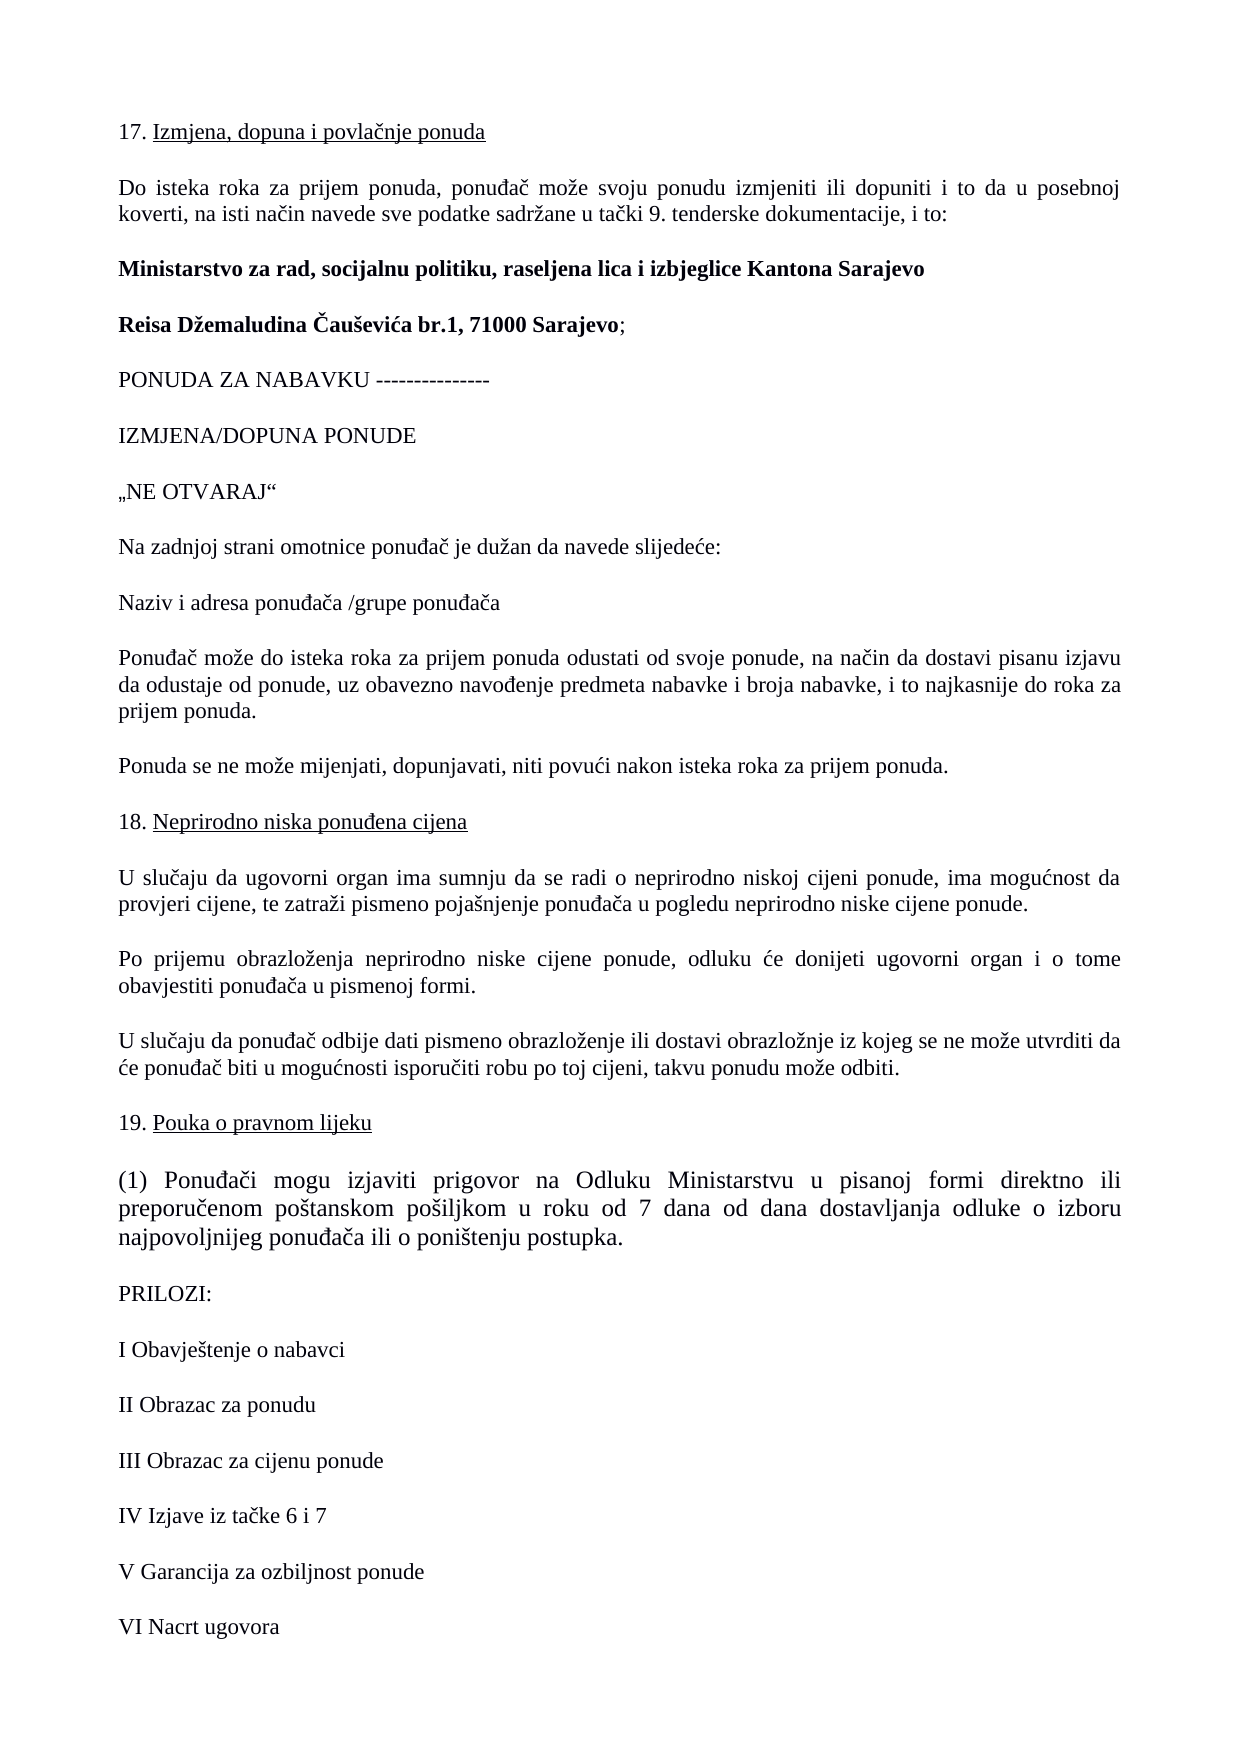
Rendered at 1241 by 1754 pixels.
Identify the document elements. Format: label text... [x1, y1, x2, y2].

text U slučaju da ponuđač odbije dati pismeno obrazloženje ili dostavi obrazložnje iz kojeg se ne može utvrditi da će ponuđač biti u mogućnosti isporučiti robu po toj cijeni, takvu ponudu može odbiti. [118, 1027, 1122, 1080]
text I Obavještenje o nabavci [118, 1336, 1122, 1362]
text 19. Pouka o pravnom lijeku [118, 1109, 1122, 1136]
text PRILOZI: [118, 1280, 1122, 1306]
text U slučaju da ugovorni organ ima sumnju da se radi o neprirodno niskoj cijeni ponude, ima mogućnost da provjeri cijene, te zatraži pismeno pojašnjenje ponuđača u pogledu neprirodno niske cijene ponude. [118, 863, 1122, 916]
text „NE OTVARAJ“ [118, 478, 1122, 504]
text II Obrazac za ponudu [118, 1391, 1122, 1417]
text Ponuđač može do isteka roka za prijem ponuda odustati od svoje ponude, na način da dostavi pisanu izjavu da odustaje od ponude, uz obavezno navođenje predmeta nabavke i broja nabavke, i to najkasnije do roka za prijem ponuda. [118, 644, 1122, 723]
text (1) Ponuđači mogu izjaviti prigovor na Odluku Ministarstvu u pisanoj formi direktno ili preporučenom poštanskom pošiljkom u roku od 7 dana od dana dostavljanja odluke o izboru najpovoljnijeg ponuđača ili o poništenju postupka. [118, 1165, 1122, 1251]
text V Garancija za ozbiljnost ponude [118, 1558, 1122, 1584]
text Po prijemu obrazloženja neprirodno niske cijene ponude, odluku će donijeti ugovorni organ i o tome obavjestiti ponuđača u pismenoj formi. [118, 945, 1122, 998]
text 17. Izmjena, dopuna i povlačnje ponuda [118, 118, 1122, 144]
text Reisa Džemaludina Čauševića br.1, 71000 Sarajevo; [118, 311, 1122, 337]
text VI Nacrt ugovora [118, 1613, 1122, 1639]
text III Obrazac za cijenu ponude [118, 1447, 1122, 1473]
text IV Izjave iz tačke 6 i 7 [118, 1502, 1122, 1528]
text Naziv i adresa ponuđača /grupe ponuđača [118, 589, 1122, 615]
text Na zadnjoj strani omotnice ponuđač je dužan da navede slijedeće: [118, 533, 1122, 559]
text IZMJENA/DOPUNA PONUDE [118, 422, 1122, 448]
text Ponuda se ne može mijenjati, dopunjavati, niti povući nakon isteka roka za prijem ponuda. [118, 752, 1122, 779]
text PONUDA ZA NABAVKU --------------- [118, 367, 1122, 393]
text 18. Neprirodno niska ponuđena cijena [118, 808, 1122, 834]
text Do isteka roka za prijem ponuda, ponuđač može svoju ponudu izmjeniti ili dopuniti i to da u posebnoj koverti, na isti način navede sve podatke sadržane u tački 9. tenderske dokumentacije, i to: [118, 174, 1122, 226]
text Ministarstvo za rad, socijalnu politiku, raseljena lica i izbjeglice Kantona Sarajevo [118, 256, 1122, 282]
